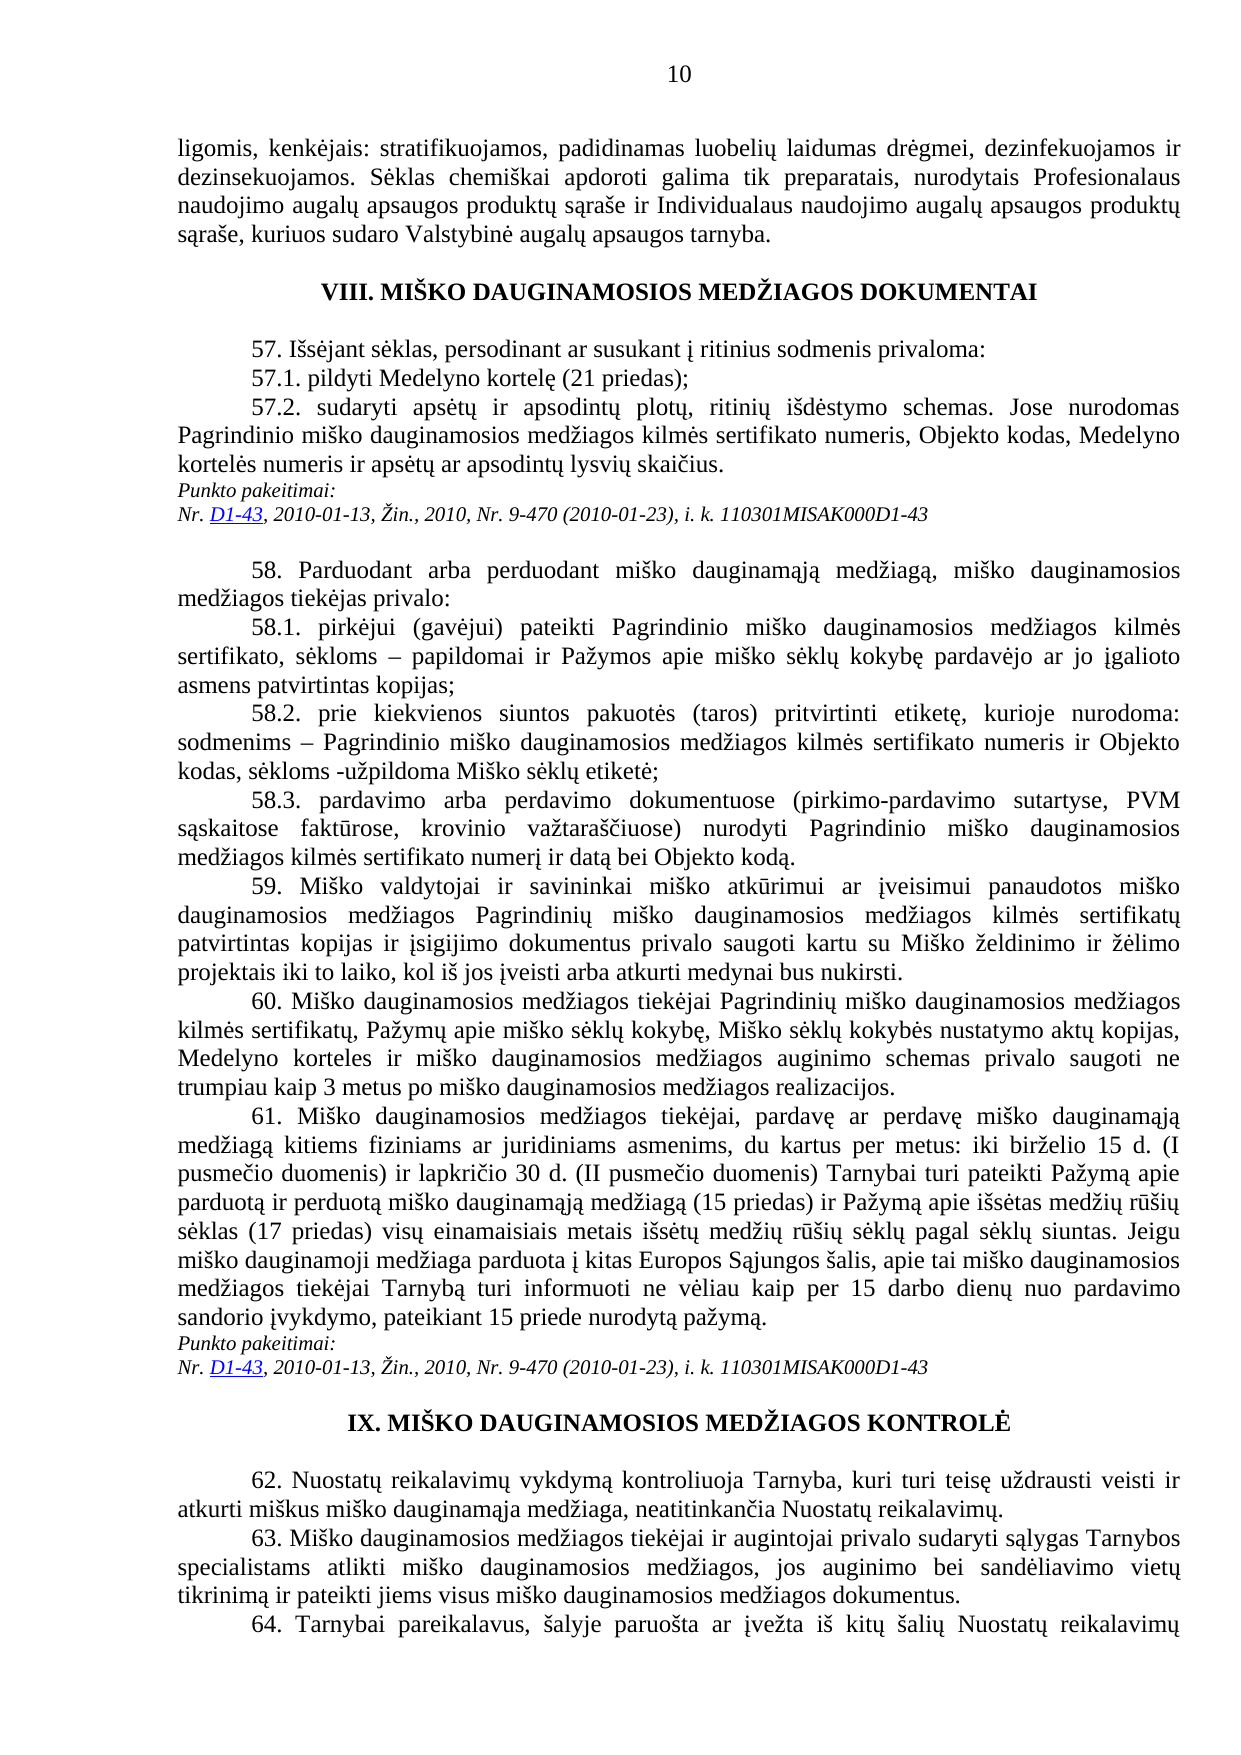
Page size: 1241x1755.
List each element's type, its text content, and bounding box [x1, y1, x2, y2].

text Nr. D1-43, 2010-01-13, Žin., 2010, Nr. 9-470 (2010-01-23), i. k. 110301MISAK000D1-43 [177, 1355, 1181, 1379]
text 57. Išsėjant sėklas, persodinant ar susukant į ritinius sodmenis privaloma: [177, 334, 1181, 363]
text IX. MIŠKO DAUGINAMOSIOS MEDŽIAGOS KONTROLĖ [177, 1408, 1181, 1437]
text 58.2. prie kiekvienos siuntos pakuotės (taros) pritvirtinti etiketę, kurioje nurodoma: sodmenims – Pagrindinio miško dauginamosios medžiagos kilmės sertifikato numeris ir Objekto kodas, sėkloms -užpildoma Miško sėklų etiketė; [177, 698, 1181, 785]
text 60. Miško dauginamosios medžiagos tiekėjai Pagrindinių miško dauginamosios medžiagos kilmės sertifikatų, Pažymų apie miško sėklų kokybę, Miško sėklų kokybės nustatymo aktų kopijas, Medelyno korteles ir miško dauginamosios medžiagos auginimo schemas privalo saugoti ne trumpiau kaip 3 metus po miško dauginamosios medžiagos realizacijos. [177, 986, 1181, 1101]
text Punkto pakeitimai: [177, 478, 1181, 502]
text ligomis, kenkėjais: stratifikuojamos, padidinamas luobelių laidumas drėgmei, dezinfekuojamos ir dezinsekuojamos. Sėklas chemiškai apdoroti galima tik preparatais, nurodytais Profesionalaus naudojimo augalų apsaugos produktų sąraše ir Individualaus naudojimo augalų apsaugos produktų sąraše, kuriuos sudaro Valstybinė augalų apsaugos tarnyba. [177, 133, 1181, 248]
text 63. Miško dauginamosios medžiagos tiekėjai ir augintojai privalo sudaryti sąlygas Tarnybos specialistams atlikti miško dauginamosios medžiagos, jos auginimo bei sandėliavimo vietų tikrinimą ir pateikti jiems visus miško dauginamosios medžiagos dokumentus. [177, 1523, 1181, 1609]
text VIII. MIŠKO DAUGINAMOSIOS MEDŽIAGOS DOKUMENTAI [177, 277, 1181, 305]
text Punkto pakeitimai: [177, 1331, 1181, 1355]
text 58.1. pirkėjui (gavėjui) pateikti Pagrindinio miško dauginamosios medžiagos kilmės sertifikato, sėkloms – papildomai ir Pažymos apie miško sėklų kokybę pardavėjo ar jo įgalioto asmens patvirtintas kopijas; [177, 612, 1181, 698]
text 61. Miško dauginamosios medžiagos tiekėjai, pardavę ar perdavę miško dauginamąją medžiagą kitiems fiziniams ar juridiniams asmenims, du kartus per metus: iki birželio 15 d. (I pusmečio duomenis) ir lapkričio 30 d. (II pusmečio duomenis) Tarnybai turi pateikti Pažymą apie parduotą ir perduotą miško dauginamąją medžiagą (15 priedas) ir Pažymą apie išsėtas medžių rūšių sėklas (17 priedas) visų einamaisiais metais išsėtų medžių rūšių sėklų pagal sėklų siuntas. Jeigu miško dauginamoji medžiaga parduota į kitas Europos Sąjungos šalis, apie tai miško dauginamosios medžiagos tiekėjai Tarnybą turi informuoti ne vėliau kaip per 15 darbo dienų nuo pardavimo sandorio įvykdymo, pateikiant 15 priede nurodytą pažymą. [177, 1101, 1181, 1331]
text 58.3. pardavimo arba perdavimo dokumentuose (pirkimo-pardavimo sutartyse, PVM sąskaitose faktūrose, krovinio važtaraščiuose) nurodyti Pagrindinio miško dauginamosios medžiagos kilmės sertifikato numerį ir datą bei Objekto kodą. [177, 785, 1181, 871]
text 62. Nuostatų reikalavimų vykdymą kontroliuoja Tarnyba, kuri turi teisę uždrausti veisti ir atkurti miškus miško dauginamąja medžiaga, neatitinkančia Nuostatų reikalavimų. [177, 1465, 1181, 1523]
text 64. Tarnybai pareikalavus, šalyje paruošta ar įvežta iš kitų šalių Nuostatų reikalavimų [177, 1609, 1181, 1638]
text 59. Miško valdytojai ir savininkai miško atkūrimui ar įveisimui panaudotos miško dauginamosios medžiagos Pagrindinių miško dauginamosios medžiagos kilmės sertifikatų patvirtintas kopijas ir įsigijimo dokumentus privalo saugoti kartu su Miško želdinimo ir žėlimo projektais iki to laiko, kol iš jos įveisti arba atkurti medynai bus nukirsti. [177, 871, 1181, 986]
text 57.1. pildyti Medelyno kortelę (21 priedas); [177, 363, 1181, 392]
text Nr. D1-43, 2010-01-13, Žin., 2010, Nr. 9-470 (2010-01-23), i. k. 110301MISAK000D1-43 [177, 502, 1181, 526]
text 57.2. sudaryti apsėtų ir apsodintų plotų, ritinių išdėstymo schemas. Jose nurodomas Pagrindinio miško dauginamosios medžiagos kilmės sertifikato numeris, Objekto kodas, Medelyno kortelės numeris ir apsėtų ar apsodintų lysvių skaičius. [177, 392, 1181, 478]
text 58. Parduodant arba perduodant miško dauginamąją medžiagą, miško dauginamosios medžiagos tiekėjas privalo: [177, 555, 1181, 612]
